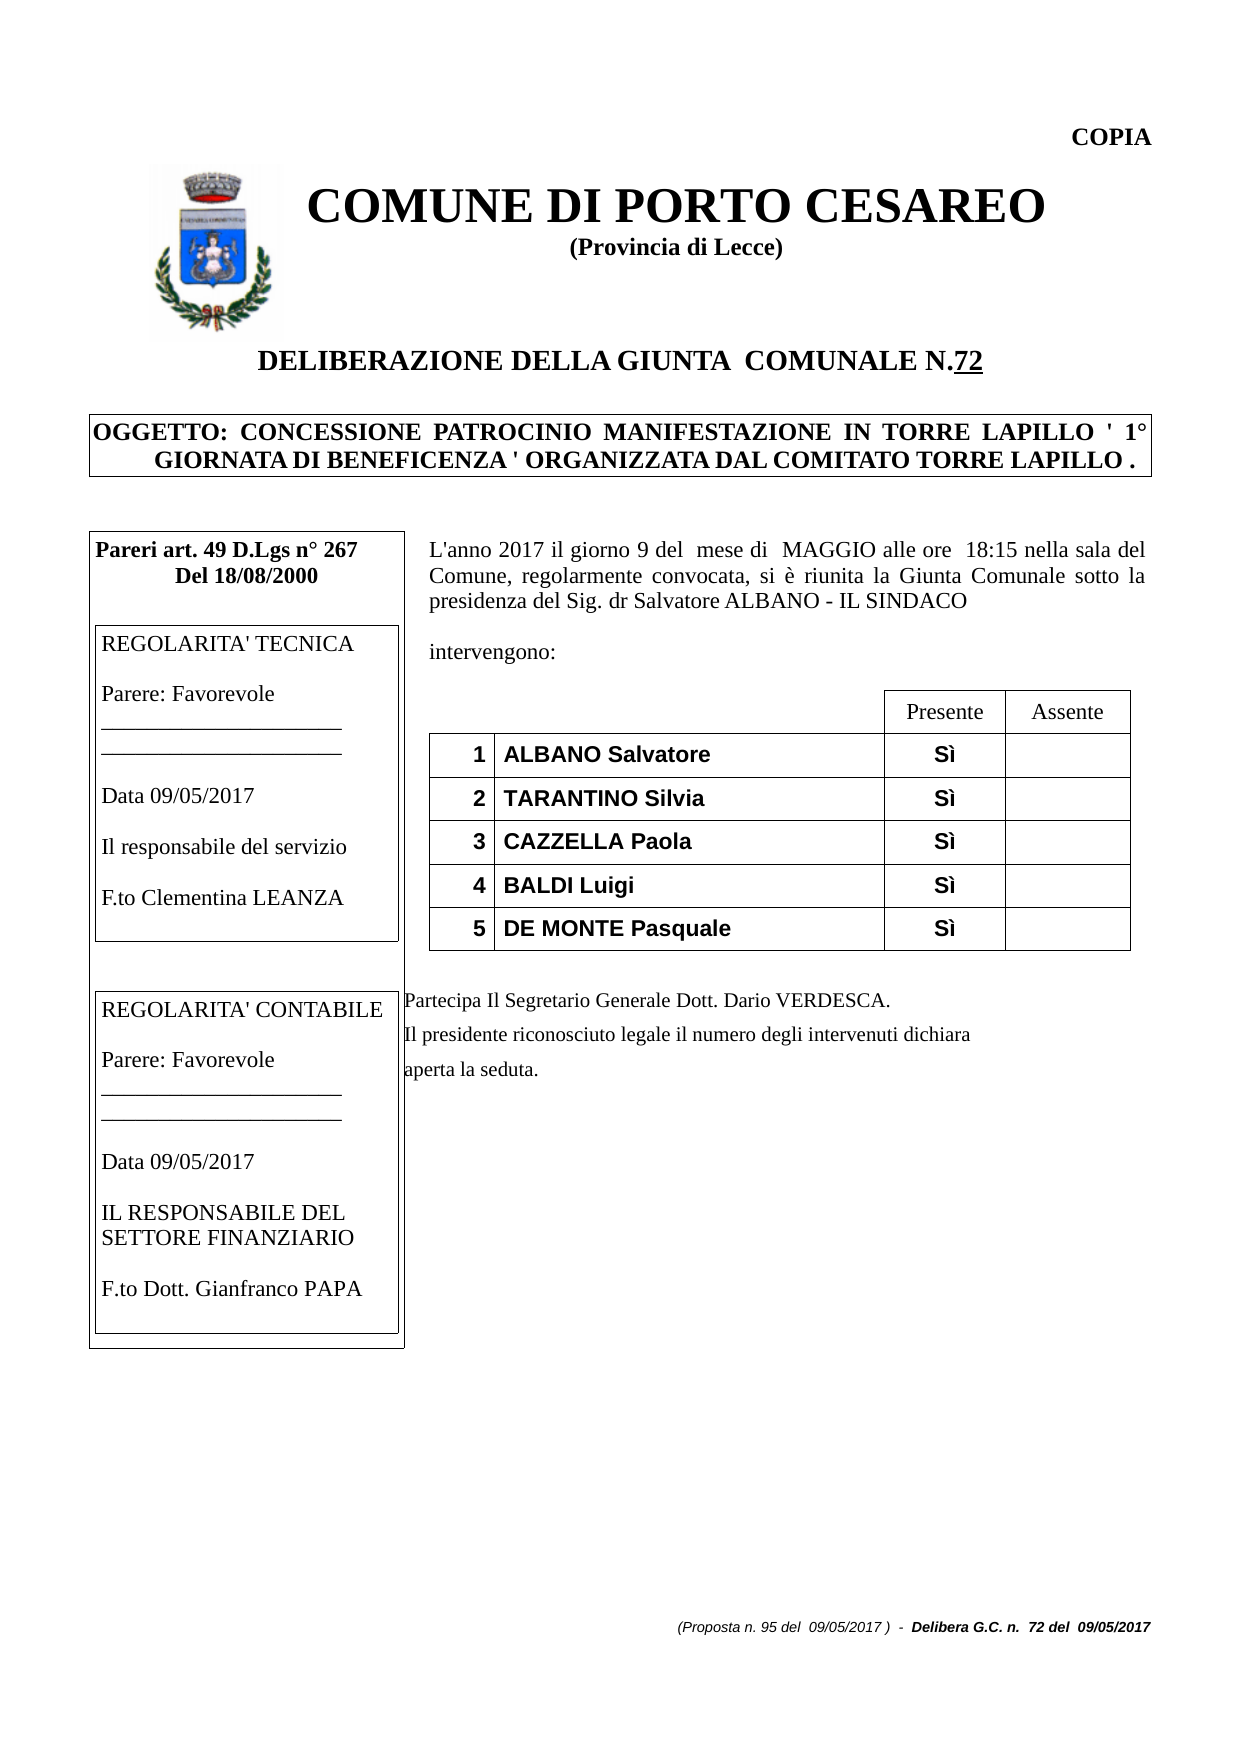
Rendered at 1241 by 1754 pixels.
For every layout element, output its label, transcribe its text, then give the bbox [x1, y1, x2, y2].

table_cell [95, 942, 398, 991]
table_cell [90, 594, 404, 610]
table_header [429, 690, 494, 733]
table_header Presente [885, 691, 1005, 733]
table_cell [1006, 734, 1130, 777]
table_cell Sì [885, 908, 1005, 950]
table_cell [1006, 821, 1130, 864]
table_cell [1006, 865, 1130, 907]
table_header L'anno 2017 il giorno 9 del mese di maggio alle ore 18:15 nella sala del Comune, regolarmente convocata, si è riunita la Giunta Comunale sotto la presidenza del Sig. dr Salvatore ALBANO - IL SINDACO intervengono: Partecipa Il Segretario Generale Dott. Dario VERDESCA. Il presidente riconosciuto legale il numero degli intervenuti dichiara aperta la seduta. [405, 531, 1152, 1348]
table_cell 5 [430, 908, 494, 950]
table_cell [1006, 778, 1130, 820]
table_cell BALDI Luigi [495, 865, 884, 907]
table_header Pareri art. 49 D.Lgs n° 267 Del 18/08/2000 [90, 532, 404, 594]
table_cell 3 [430, 821, 494, 864]
table_cell TARANTINO Silvia [495, 778, 884, 820]
table_header [494, 690, 884, 733]
text DELIBERAZIONE DELLA GIUNTA COMUNALE N.72 [88, 344, 1152, 377]
table_cell Sì [885, 778, 1005, 820]
table_cell Sì [885, 821, 1005, 864]
text COMUNE DI PORTO CESAREO [285, 178, 1122, 233]
table_cell Sì [885, 734, 1005, 777]
table_cell CAZZELLA Paola [495, 821, 884, 864]
text OGGETTO: CONCESSIONE PATROCINIO MANIFESTAZIONE IN TORRE LAPILLO ' 1° GIORNATA DI BENEFICENZA ' ORGANIZZATA DAL COMITATO TORRE LAPILLO . [90, 415, 1151, 476]
table_header Assente [1006, 691, 1130, 733]
table_header REGOLARITA' TECNICA Parere: Favorevole _____________________ _____________________ Data 09/05/2017 Il responsabile del servizio F.to Clementina LEANZA [96, 626, 398, 941]
table_cell REGOLARITA' CONTABILE Parere: Favorevole _____________________ _____________________ Data 09/05/2017 IL RESPONSABILE DEL SETTORE FINANZIARIO F.to Dott. Gianfranco PAPA [96, 992, 398, 1333]
text (Provincia di Lecce) [285, 233, 1122, 261]
table_cell DE MONTE Pasquale [495, 908, 884, 950]
table_cell [1006, 908, 1130, 950]
table_cell Sì [885, 865, 1005, 907]
table_cell [90, 610, 404, 1348]
table_cell 2 [430, 778, 494, 820]
table_cell ALBANO Salvatore [495, 734, 884, 777]
table_cell 4 [430, 865, 494, 907]
text COPIA [88, 123, 1152, 150]
table_cell 1 [430, 734, 494, 777]
